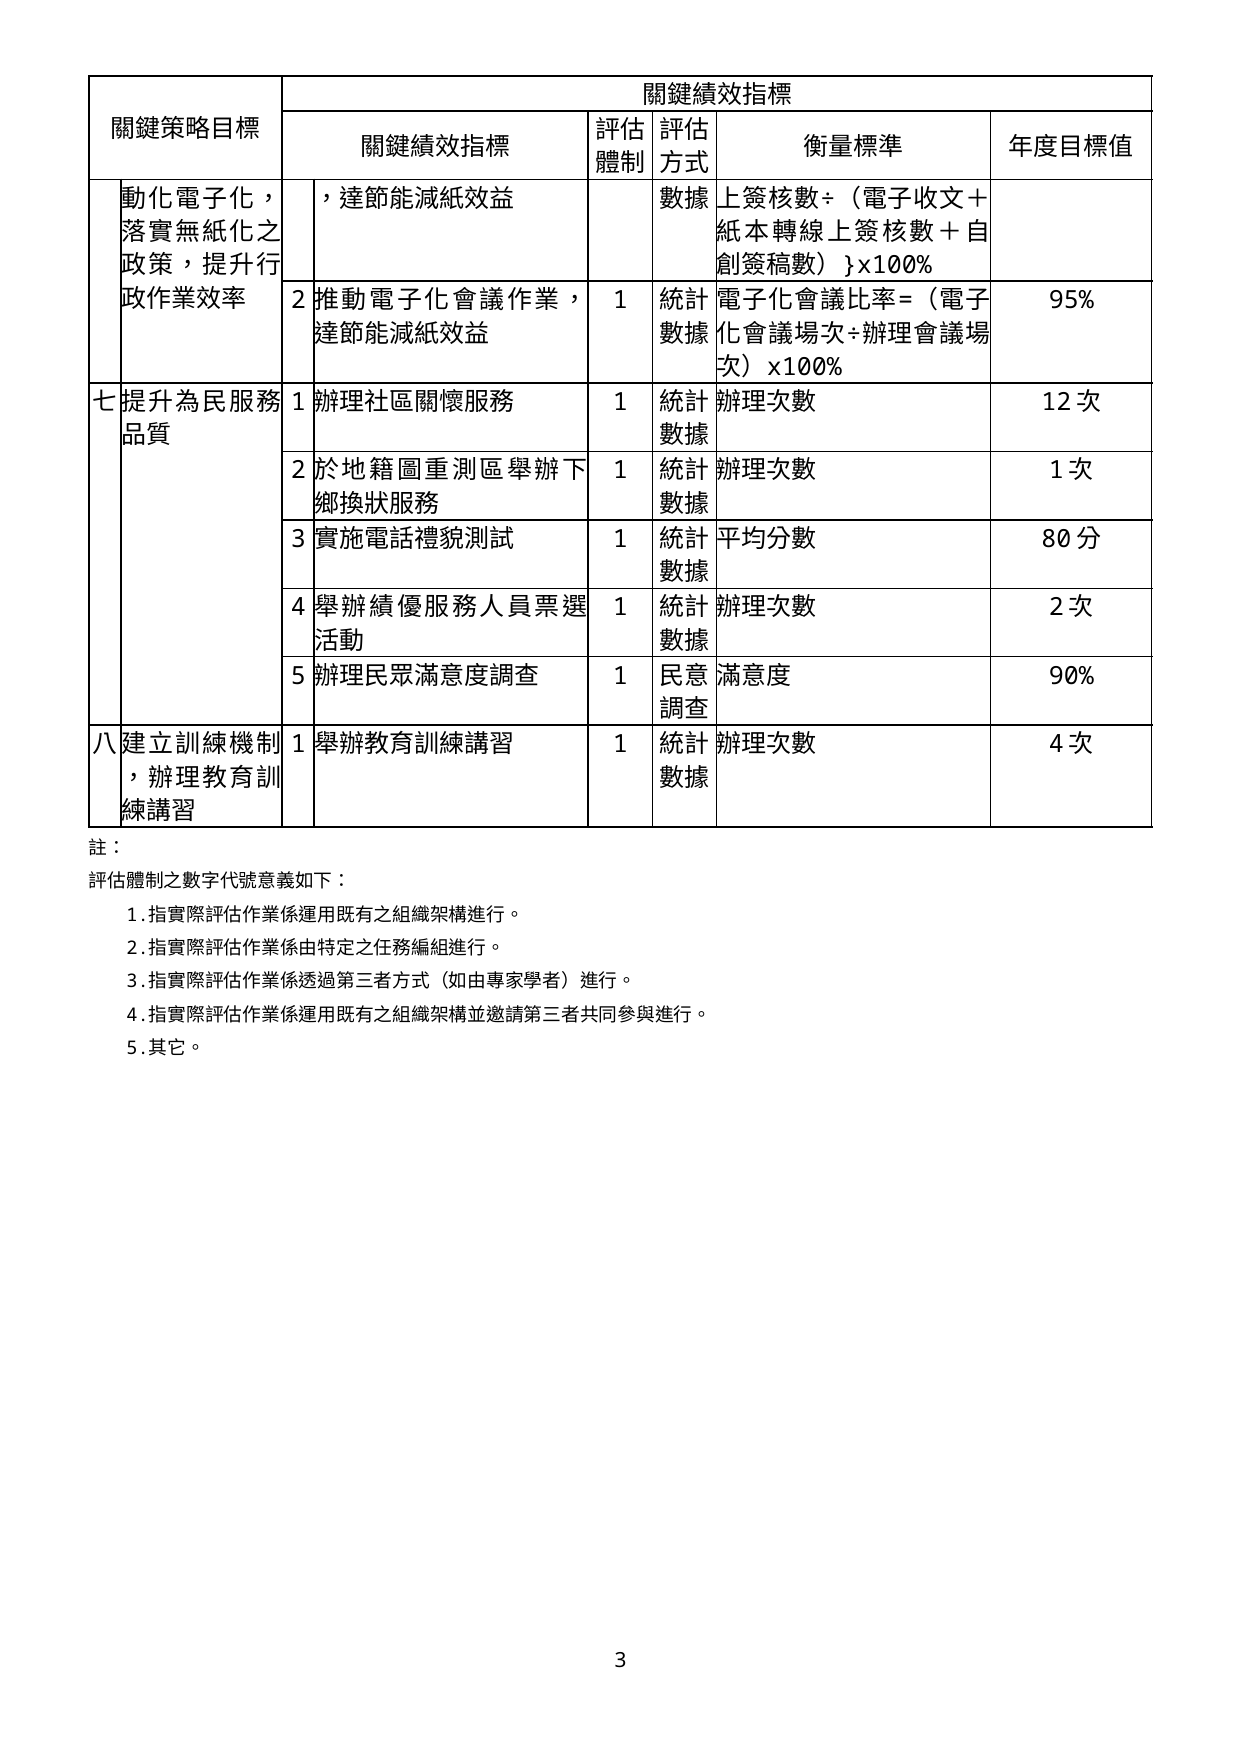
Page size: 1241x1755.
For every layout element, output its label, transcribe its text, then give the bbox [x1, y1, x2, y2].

table_header 關鍵績效指標 [283, 77, 1151, 110]
table_cell [283, 180, 313, 280]
table_cell 統計數據 [653, 521, 716, 587]
table_cell 辦理次數 [717, 726, 990, 826]
table_cell 1 [589, 282, 652, 382]
table_cell 90% [991, 657, 1151, 724]
table_cell 電子化會議比率=（電子化會議場次÷辦理會議場次）x100% [717, 282, 990, 382]
table_cell 統計數據 [653, 726, 716, 826]
table_cell 實施電話禮貌測試 [315, 521, 587, 587]
table_cell 數據 [653, 180, 716, 280]
table_cell ，達節能減紙效益 [315, 180, 587, 280]
table_cell 年度目標值 [991, 112, 1151, 178]
table_cell 上簽核數÷（電子收文＋紙本轉線上簽核數＋自創簽稿數）}x100% [717, 180, 990, 280]
table_cell 民意調查 [653, 657, 716, 724]
table_cell 12次 [991, 384, 1151, 451]
table_cell 動化電子化，落實無紙化之政策，提升行政作業效率 [122, 180, 281, 382]
table_cell 2次 [991, 589, 1151, 656]
table_cell 八 [90, 726, 120, 826]
table_cell 七 [90, 384, 120, 724]
table_cell 滿意度 [717, 657, 990, 724]
table_cell 5 [283, 657, 313, 724]
table_cell 辦理次數 [717, 589, 990, 656]
table_cell 1 [283, 384, 313, 451]
table_cell 統計數據 [653, 589, 716, 656]
table_cell 評估 體制 [589, 112, 652, 178]
table_cell [589, 180, 652, 280]
text 2.指實際評估作業係由特定之任務編組進行。 [89, 928, 1152, 961]
table_cell 辦理次數 [717, 452, 990, 519]
table_cell 1 [589, 589, 652, 656]
table_cell 於地籍圖重測區舉辦下鄉換狀服務 [315, 452, 587, 519]
table_cell 評估 方式 [653, 112, 716, 178]
table_header 關鍵策略目標 [90, 77, 281, 178]
text 評估體制之數字代號意義如下： [89, 861, 1152, 894]
table_cell 提升為民服務品質 [122, 384, 281, 724]
table_cell 1 [283, 726, 313, 826]
table_cell 辦理民眾滿意度調查 [315, 657, 587, 724]
table_cell 辦理次數 [717, 384, 990, 451]
table_cell 1 [589, 452, 652, 519]
table_cell 1 [589, 521, 652, 587]
table_cell 2 [283, 452, 313, 519]
table_cell 舉辦績優服務人員票選活動 [315, 589, 587, 656]
table_cell 95% [991, 282, 1151, 382]
table_cell 辦理社區關懷服務 [315, 384, 587, 451]
text 註： [89, 828, 1152, 861]
text 1.指實際評估作業係運用既有之組織架構進行。 [89, 894, 1152, 928]
table_cell 舉辦教育訓練講習 [315, 726, 587, 826]
table_cell 4 [283, 589, 313, 656]
text 4.指實際評估作業係運用既有之組織架構並邀請第三者共同參與進行。 [89, 994, 1152, 1028]
table_cell 平均分數 [717, 521, 990, 587]
text 5.其它。 [89, 1028, 1152, 1061]
table_cell 統計數據 [653, 452, 716, 519]
table_cell 1次 [991, 452, 1151, 519]
table_cell 統計數據 [653, 384, 716, 451]
table_cell 推動電子化會議作業，達節能減紙效益 [315, 282, 587, 382]
table_cell 統計數據 [653, 282, 716, 382]
table_cell 建立訓練機制，辦理教育訓練講習 [122, 726, 281, 826]
table_cell 3 [283, 521, 313, 587]
text 3.指實際評估作業係透過第三者方式（如由專家學者）進行。 [89, 961, 1152, 994]
table_cell 關鍵績效指標 [283, 112, 587, 178]
table_cell [991, 180, 1151, 280]
table_cell 衡量標準 [717, 112, 990, 178]
table_cell 1 [589, 726, 652, 826]
table_cell 2 [283, 282, 313, 382]
table_cell 1 [589, 384, 652, 451]
table_cell 80分 [991, 521, 1151, 587]
table_cell 4次 [991, 726, 1151, 826]
table_cell 1 [589, 657, 652, 724]
table_cell [90, 180, 120, 382]
